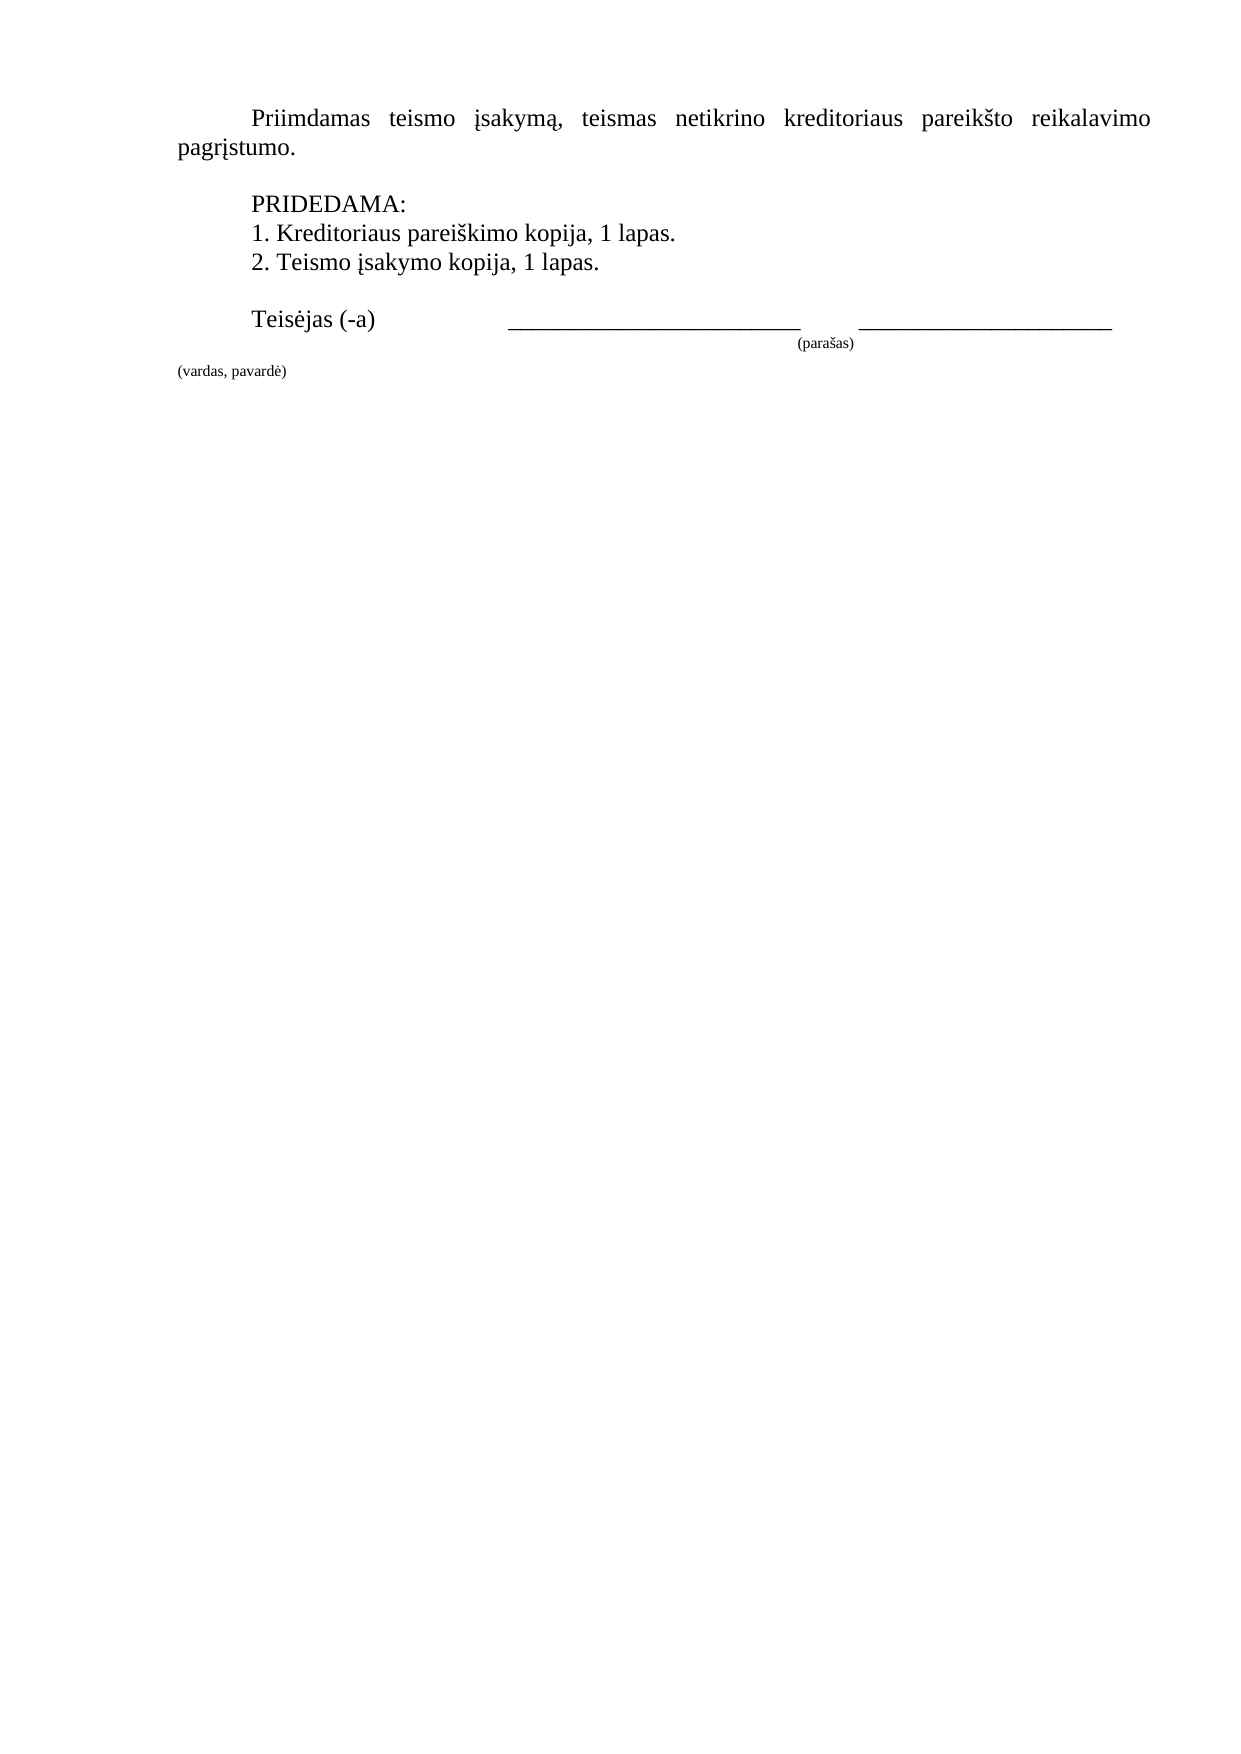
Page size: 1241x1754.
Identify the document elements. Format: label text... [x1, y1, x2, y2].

text Teisėjas (-a) [177, 304, 1152, 333]
text 2. Teismo įsakymo kopija, 1 lapas. [215, 247, 1152, 276]
text (parašas) (vardas, pavardė) [177, 333, 1152, 391]
text PRIDEDAMA: [177, 189, 1152, 218]
text 1. Kreditoriaus pareiškimo kopija, 1 lapas. [215, 218, 1152, 247]
text Priimdamas teismo įsakymą, teismas netikrino kreditoriaus pareikšto reikalavimo pagrįstumo. [177, 103, 1152, 161]
